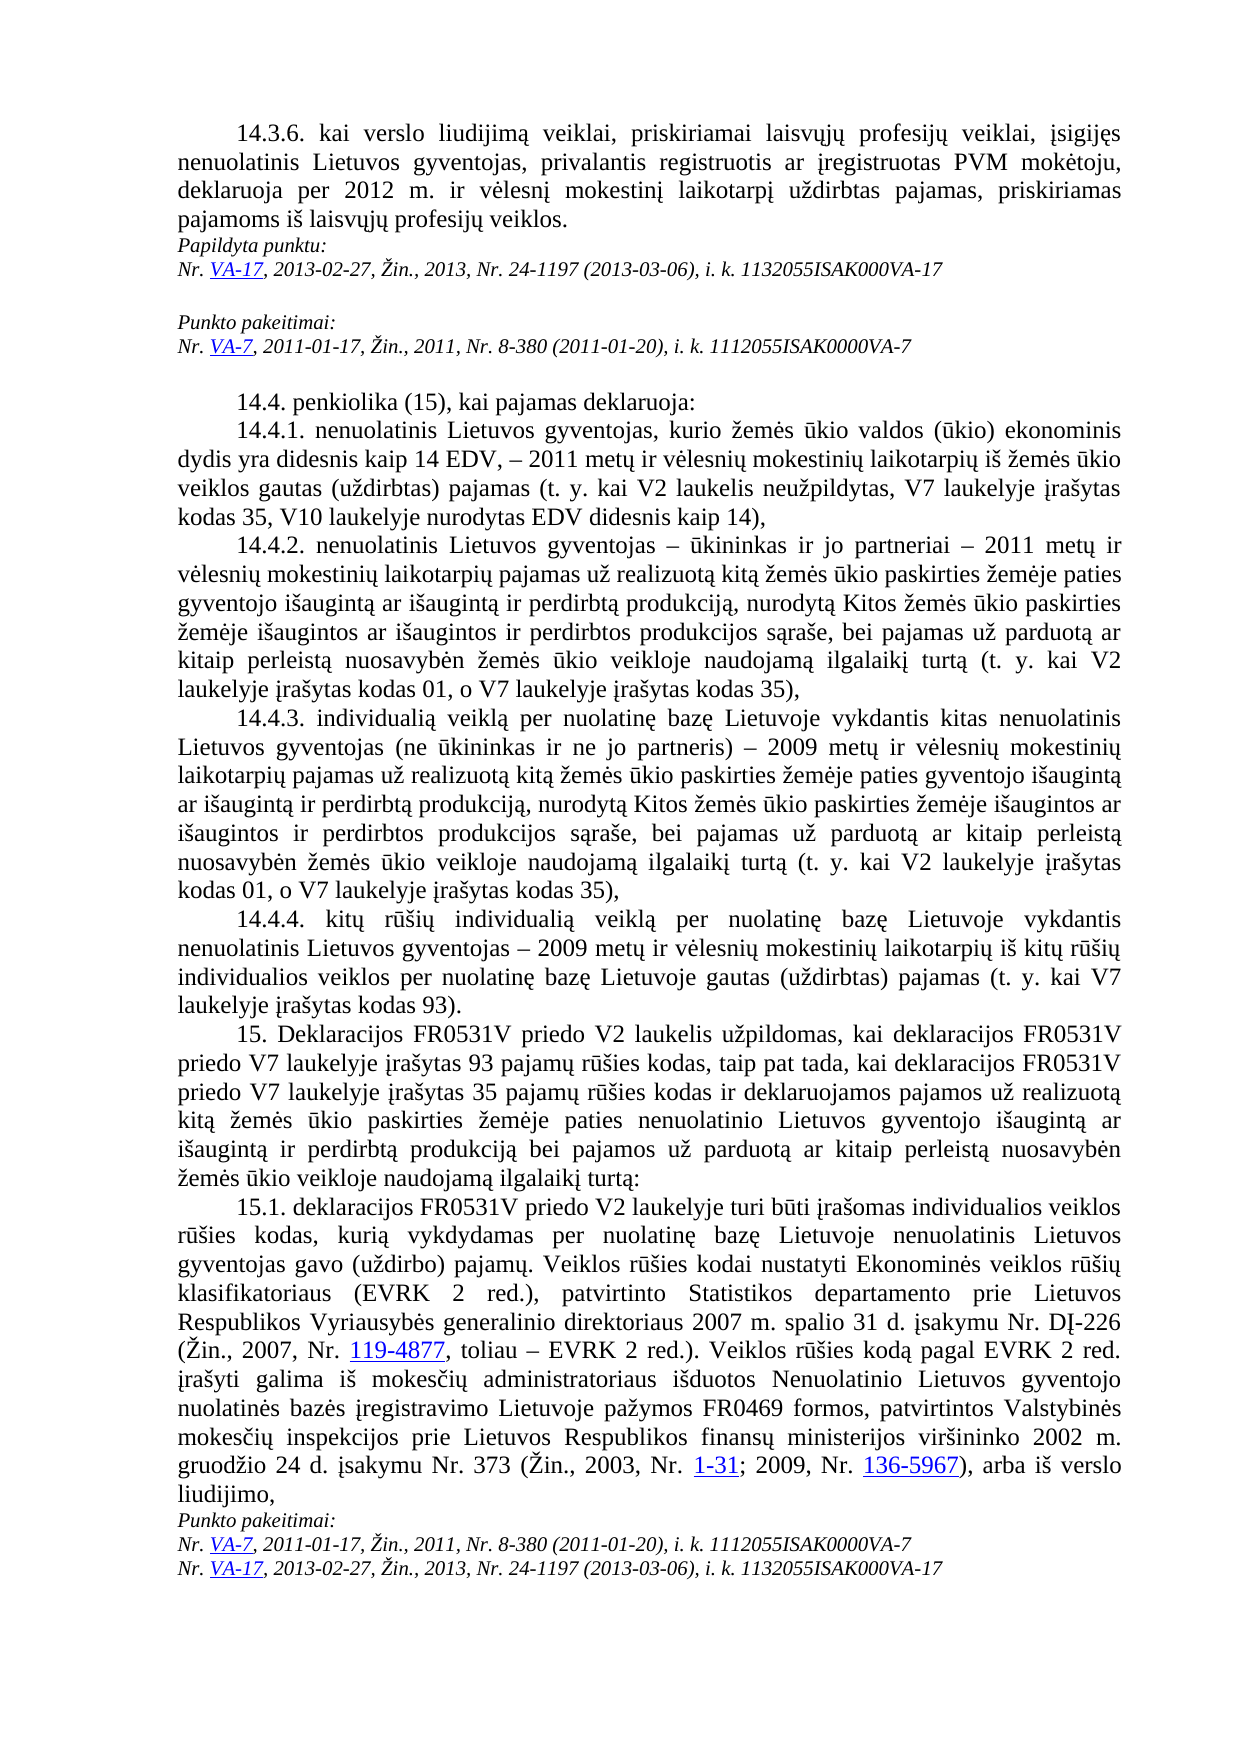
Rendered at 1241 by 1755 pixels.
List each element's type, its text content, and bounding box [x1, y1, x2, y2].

text Nr. VA-17, 2013-02-27, Žin., 2013, Nr. 24-1197 (2013-03-06), i. k. 1132055ISAK000VA-17 [177, 257, 1122, 281]
text Papildyta punktu: [177, 233, 1122, 257]
text Punkto pakeitimai: [177, 310, 1122, 334]
text Nr. VA-7, 2011-01-17, Žin., 2011, Nr. 8-380 (2011-01-20), i. k. 1112055ISAK0000VA-7 [177, 1532, 1122, 1556]
text 14.4.4. kitų rūšių individualią veiklą per nuolatinę bazę Lietuvoje vykdantis nenuolatinis Lietuvos gyventojas – 2009 metų ir vėlesnių mokestinių laikotarpių iš kitų rūšių individualios veiklos per nuolatinę bazę Lietuvoje gautas (uždirbtas) pajamas (t. y. kai V7 laukelyje įrašytas kodas 93). [177, 904, 1122, 1019]
text 14.4.1. nenuolatinis Lietuvos gyventojas, kurio žemės ūkio valdos (ūkio) ekonominis dydis yra didesnis kaip 14 EDV, – 2011 metų ir vėlesnių mokestinių laikotarpių iš žemės ūkio veiklos gautas (uždirbtas) pajamas (t. y. kai V2 laukelis neužpildytas, V7 laukelyje įrašytas kodas 35, V10 laukelyje nurodytas EDV didesnis kaip 14), [177, 416, 1122, 531]
text 14.3.6. kai verslo liudijimą veiklai, priskiriamai laisvųjų profesijų veiklai, įsigijęs nenuolatinis Lietuvos gyventojas, privalantis registruotis ar įregistruotas PVM mokėtoju, deklaruoja per 2012 m. ir vėlesnį mokestinį laikotarpį uždirbtas pajamas, priskiriamas pajamoms iš laisvųjų profesijų veiklos. [177, 118, 1122, 233]
text 14.4.3. individualią veiklą per nuolatinę bazę Lietuvoje vykdantis kitas nenuolatinis Lietuvos gyventojas (ne ūkininkas ir ne jo partneris) – 2009 metų ir vėlesnių mokestinių laikotarpių pajamas už realizuotą kitą žemės ūkio paskirties žemėje paties gyventojo išaugintą ar išaugintą ir perdirbtą produkciją, nurodytą Kitos žemės ūkio paskirties žemėje išaugintos ar išaugintos ir perdirbtos produkcijos sąraše, bei pajamas už parduotą ar kitaip perleistą nuosavybėn žemės ūkio veikloje naudojamą ilgalaikį turtą (t. y. kai V2 laukelyje įrašytas kodas 01, o V7 laukelyje įrašytas kodas 35), [177, 703, 1122, 904]
text Punkto pakeitimai: [177, 1508, 1122, 1532]
text 14.4.2. nenuolatinis Lietuvos gyventojas – ūkininkas ir jo partneriai – 2011 metų ir vėlesnių mokestinių laikotarpių pajamas už realizuotą kitą žemės ūkio paskirties žemėje paties gyventojo išaugintą ar išaugintą ir perdirbtą produkciją, nurodytą Kitos žemės ūkio paskirties žemėje išaugintos ar išaugintos ir perdirbtos produkcijos sąraše, bei pajamas už parduotą ar kitaip perleistą nuosavybėn žemės ūkio veikloje naudojamą ilgalaikį turtą (t. y. kai V2 laukelyje įrašytas kodas 01, o V7 laukelyje įrašytas kodas 35), [177, 531, 1122, 703]
text Nr. VA-7, 2011-01-17, Žin., 2011, Nr. 8-380 (2011-01-20), i. k. 1112055ISAK0000VA-7 [177, 334, 1122, 358]
text 15. Deklaracijos FR0531V priedo V2 laukelis užpildomas, kai deklaracijos FR0531V priedo V7 laukelyje įrašytas 93 pajamų rūšies kodas, taip pat tada, kai deklaracijos FR0531V priedo V7 laukelyje įrašytas 35 pajamų rūšies kodas ir deklaruojamos pajamos už realizuotą kitą žemės ūkio paskirties žemėje paties nenuolatinio Lietuvos gyventojo išaugintą ar išaugintą ir perdirbtą produkciją bei pajamos už parduotą ar kitaip perleistą nuosavybėn žemės ūkio veikloje naudojamą ilgalaikį turtą: [177, 1019, 1122, 1192]
text 15.1. deklaracijos FR0531V priedo V2 laukelyje turi būti įrašomas individualios veiklos rūšies kodas, kurią vykdydamas per nuolatinę bazę Lietuvoje nenuolatinis Lietuvos gyventojas gavo (uždirbo) pajamų. Veiklos rūšies kodai nustatyti Ekonominės veiklos rūšių klasifikatoriaus (EVRK 2 red.), patvirtinto Statistikos departamento prie Lietuvos Respublikos Vyriausybės generalinio direktoriaus 2007 m. spalio 31 d. įsakymu Nr. DĮ-226 (Žin., 2007, Nr. 119-4877, toliau – EVRK 2 red.). Veiklos rūšies kodą pagal EVRK 2 red. įrašyti galima iš mokesčių administratoriaus išduotos Nenuolatinio Lietuvos gyventojo nuolatinės bazės įregistravimo Lietuvoje pažymos FR0469 formos, patvirtintos Valstybinės mokesčių inspekcijos prie Lietuvos Respublikos finansų ministerijos viršininko 2002 m. gruodžio 24 d. įsakymu Nr. 373 (Žin., 2003, Nr. 1-31; 2009, Nr. 136-5967), arba iš verslo liudijimo, [177, 1192, 1122, 1508]
text Nr. VA-17, 2013-02-27, Žin., 2013, Nr. 24-1197 (2013-03-06), i. k. 1132055ISAK000VA-17 [177, 1556, 1122, 1580]
text 14.4. penkiolika (15), kai pajamas deklaruoja: [177, 387, 1122, 416]
